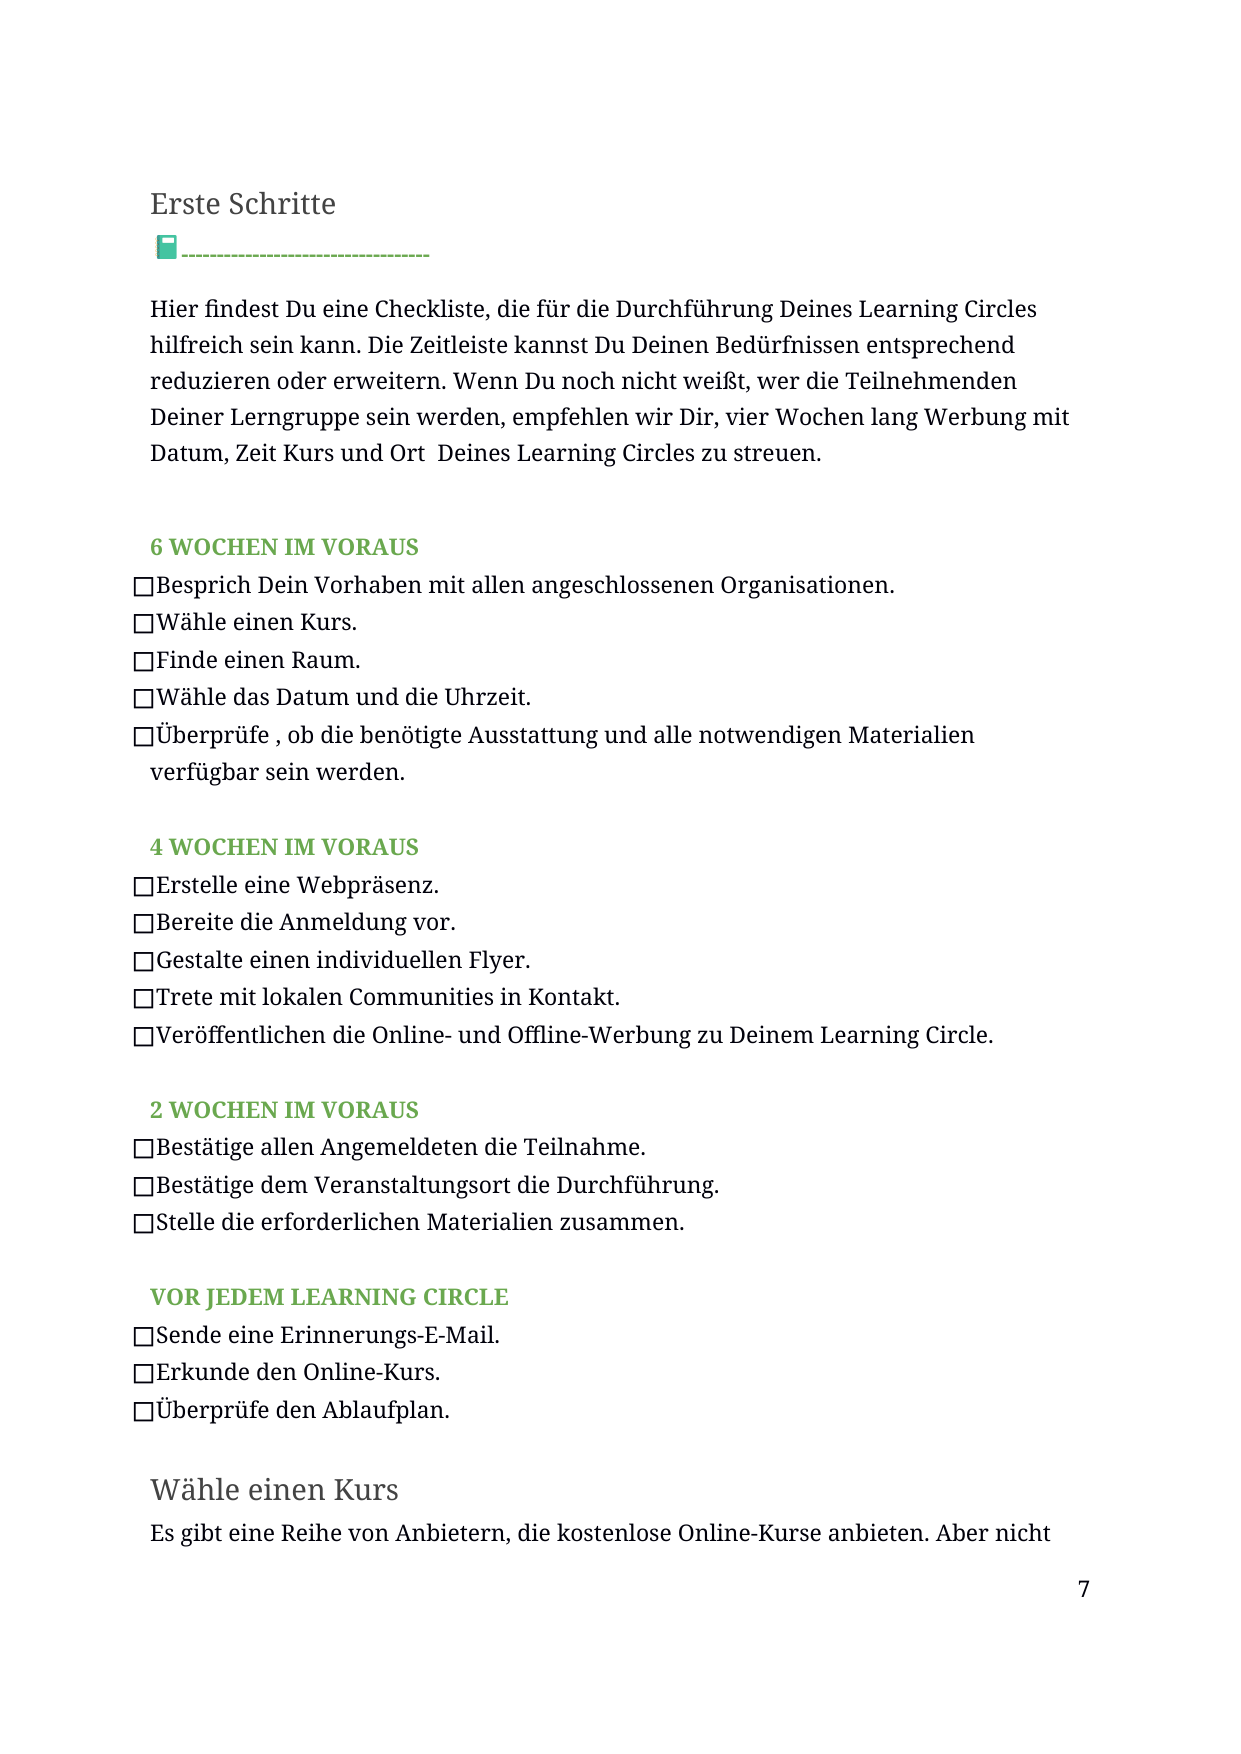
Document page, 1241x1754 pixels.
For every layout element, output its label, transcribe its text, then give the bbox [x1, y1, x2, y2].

text Es gibt eine Reihe von Anbietern, die kostenlose Online-Kurse anbieten. Aber nicht [150, 1516, 1090, 1548]
text ⃞ Wähle einen Kurs. [150, 606, 1090, 638]
text 2 WOCHEN IM VORAUS [150, 1094, 1090, 1125]
text ⃞ Gestalte einen individuellen Flyer. [150, 944, 1090, 975]
text ⃞ Finde einen Raum. [150, 644, 1090, 675]
text ⃞ Erkunde den Online-Kurs. [150, 1356, 1090, 1388]
text ⃞ Stelle die erforderlichen Materialien zusammen. [150, 1206, 1090, 1238]
text 6 WOCHEN IM VORAUS [150, 531, 1090, 563]
text ⃞ Bereite die Anmeldung vor. [150, 906, 1090, 938]
text ⃞ Veröffentlichen die Online- und Offline-Werbung zu Deinem Learning Circle. [150, 1019, 1090, 1050]
subtitle Erste Schritte [150, 183, 1090, 223]
text ⃞ Bestätige dem Veranstaltungsort die Durchführung. [150, 1169, 1090, 1200]
text ⃞ Besprich Dein Vorhaben mit allen angeschlossenen Organisationen. [150, 569, 1090, 600]
subtitle Wähle einen Kurs [150, 1469, 1090, 1508]
text ⃞ Wähle das Datum und die Uhrzeit. [150, 681, 1090, 713]
picture [150, 231, 182, 263]
text VOR JEDEM LEARNING CIRCLE [150, 1281, 1090, 1313]
text Hier findest Du eine Checkliste, die für die Durchführung Deines Learning Circles hilfreich sein kann. Die Zeitleiste kannst Du Deinen Bedürfnissen entsprechend reduzieren oder erweitern. Wenn Du noch nicht weißt, wer die Teilnehmenden Deiner Lerngruppe sein werden, empfehlen wir Dir, vier Wochen lang Werbung mit Datum, Zeit Kurs und Ort Deines Learning Circles zu streuen. [150, 293, 1090, 468]
text 4 WOCHEN IM VORAUS [150, 831, 1090, 863]
text ⃞ Trete mit lokalen Communities in Kontakt. [150, 981, 1090, 1013]
text ⃞ Erstelle eine Webpräsenz. [150, 869, 1090, 900]
text ⃞ Überprüfe , ob die benötigte Ausstattung und alle notwendigen Materialien verfügbar sein werden. [150, 719, 1090, 788]
text ⃞ Sende eine Erinnerungs-E-Mail. [150, 1319, 1090, 1350]
text ----------------------------------- [150, 231, 1090, 269]
text ⃞ Bestätige allen Angemeldeten die Teilnahme. [150, 1131, 1090, 1163]
text ⃞ Überprüfe den Ablaufplan. [150, 1394, 1090, 1425]
